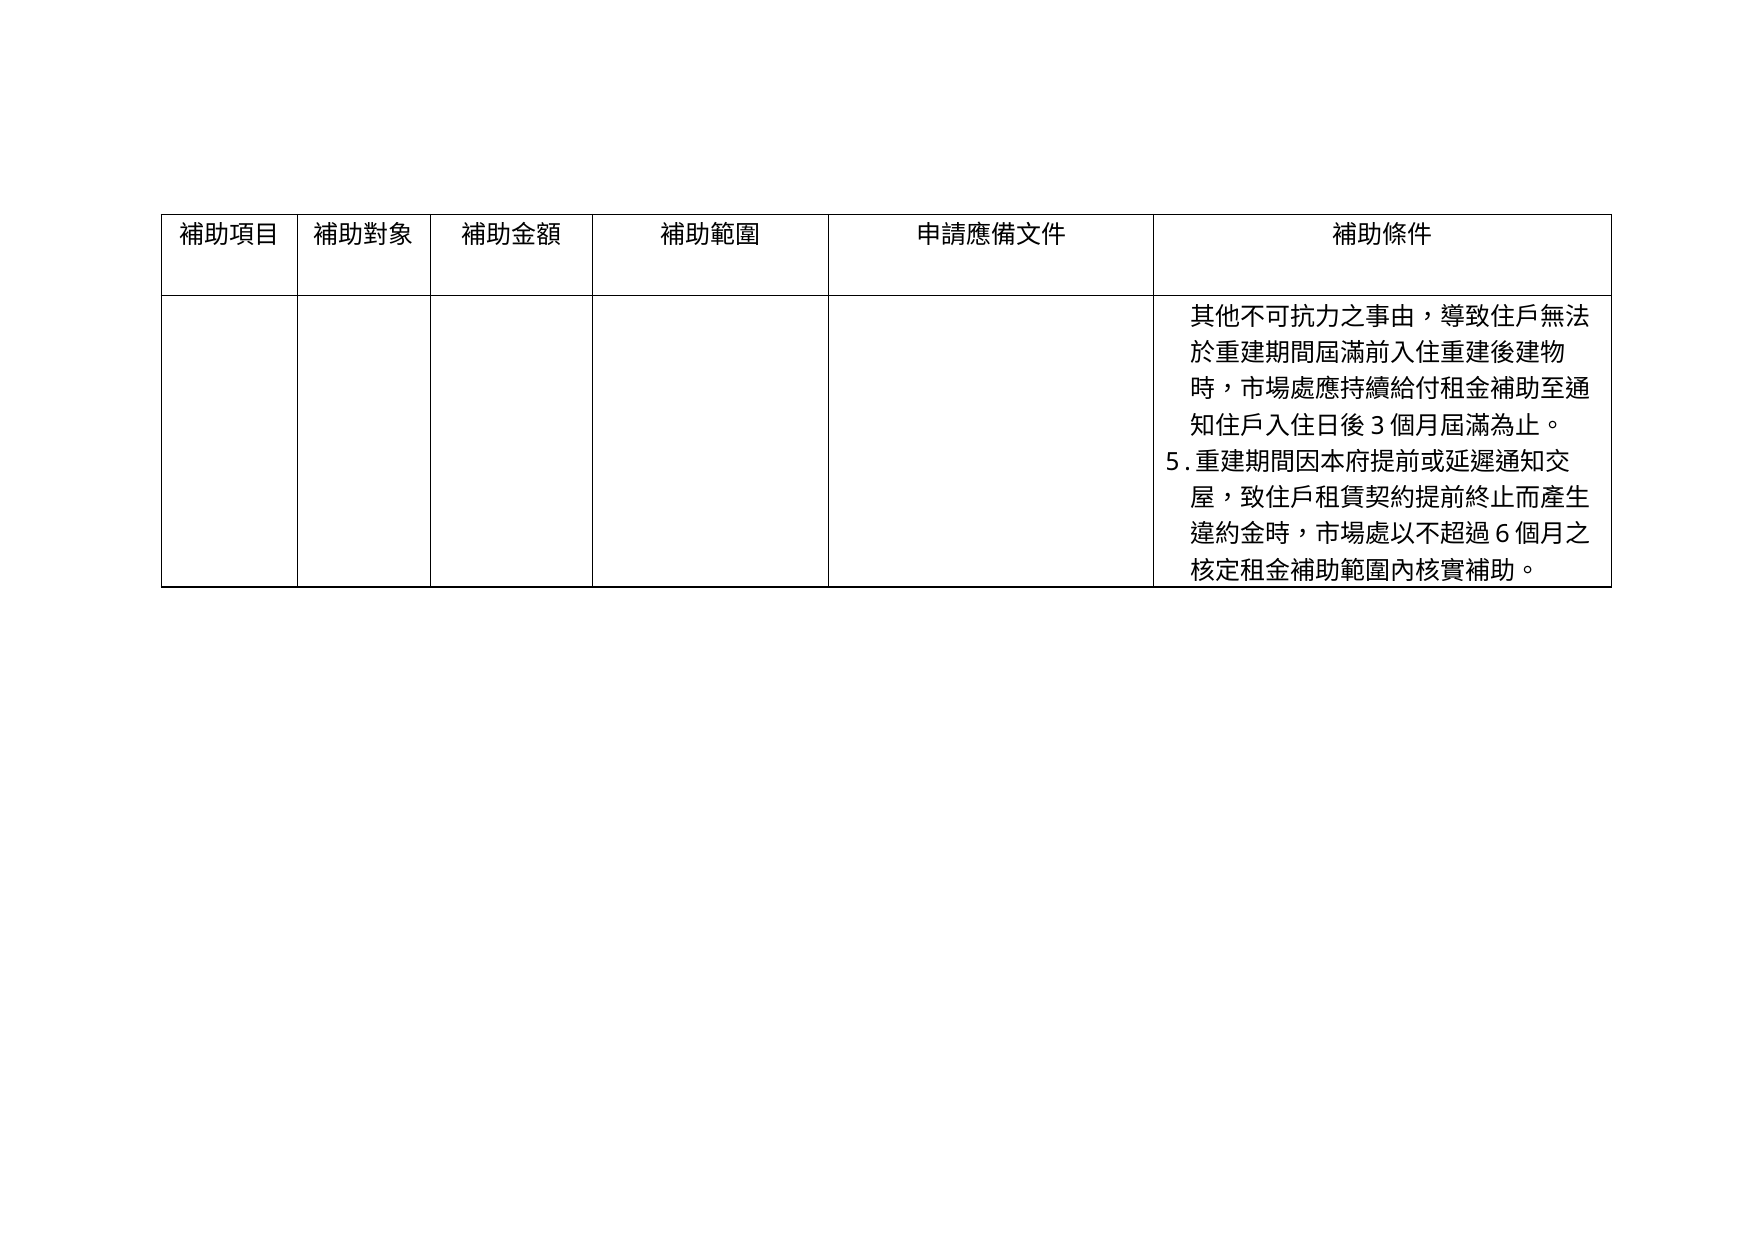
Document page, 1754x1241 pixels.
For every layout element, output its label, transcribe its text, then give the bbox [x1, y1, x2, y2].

table_header 補助範圍 [593, 215, 828, 295]
table_cell [593, 296, 828, 586]
table_cell [162, 296, 297, 586]
table_cell [298, 296, 430, 586]
table_header 補助金額 [431, 215, 592, 295]
table_header 補助對象 [298, 215, 430, 295]
table_cell [829, 296, 1153, 586]
table_header 補助條件 [1154, 215, 1611, 295]
table_cell 其他不可抗力之事由，導致住戶無法於重建期間屆滿前入住重建後建物時，市場處應持續給付租金補助至通知住戶入住日後3個月屆滿為止。 5.重建期間因本府提前或延遲通知交屋，致住戶租賃契約提前終止而產生違約金時，市場處以不超過6個月之核定租金補助範圍內核實補助。 [1154, 296, 1611, 586]
table_header 申請應備文件 [829, 215, 1153, 295]
table_header 補助項目 [162, 215, 297, 295]
table_cell [431, 296, 592, 586]
